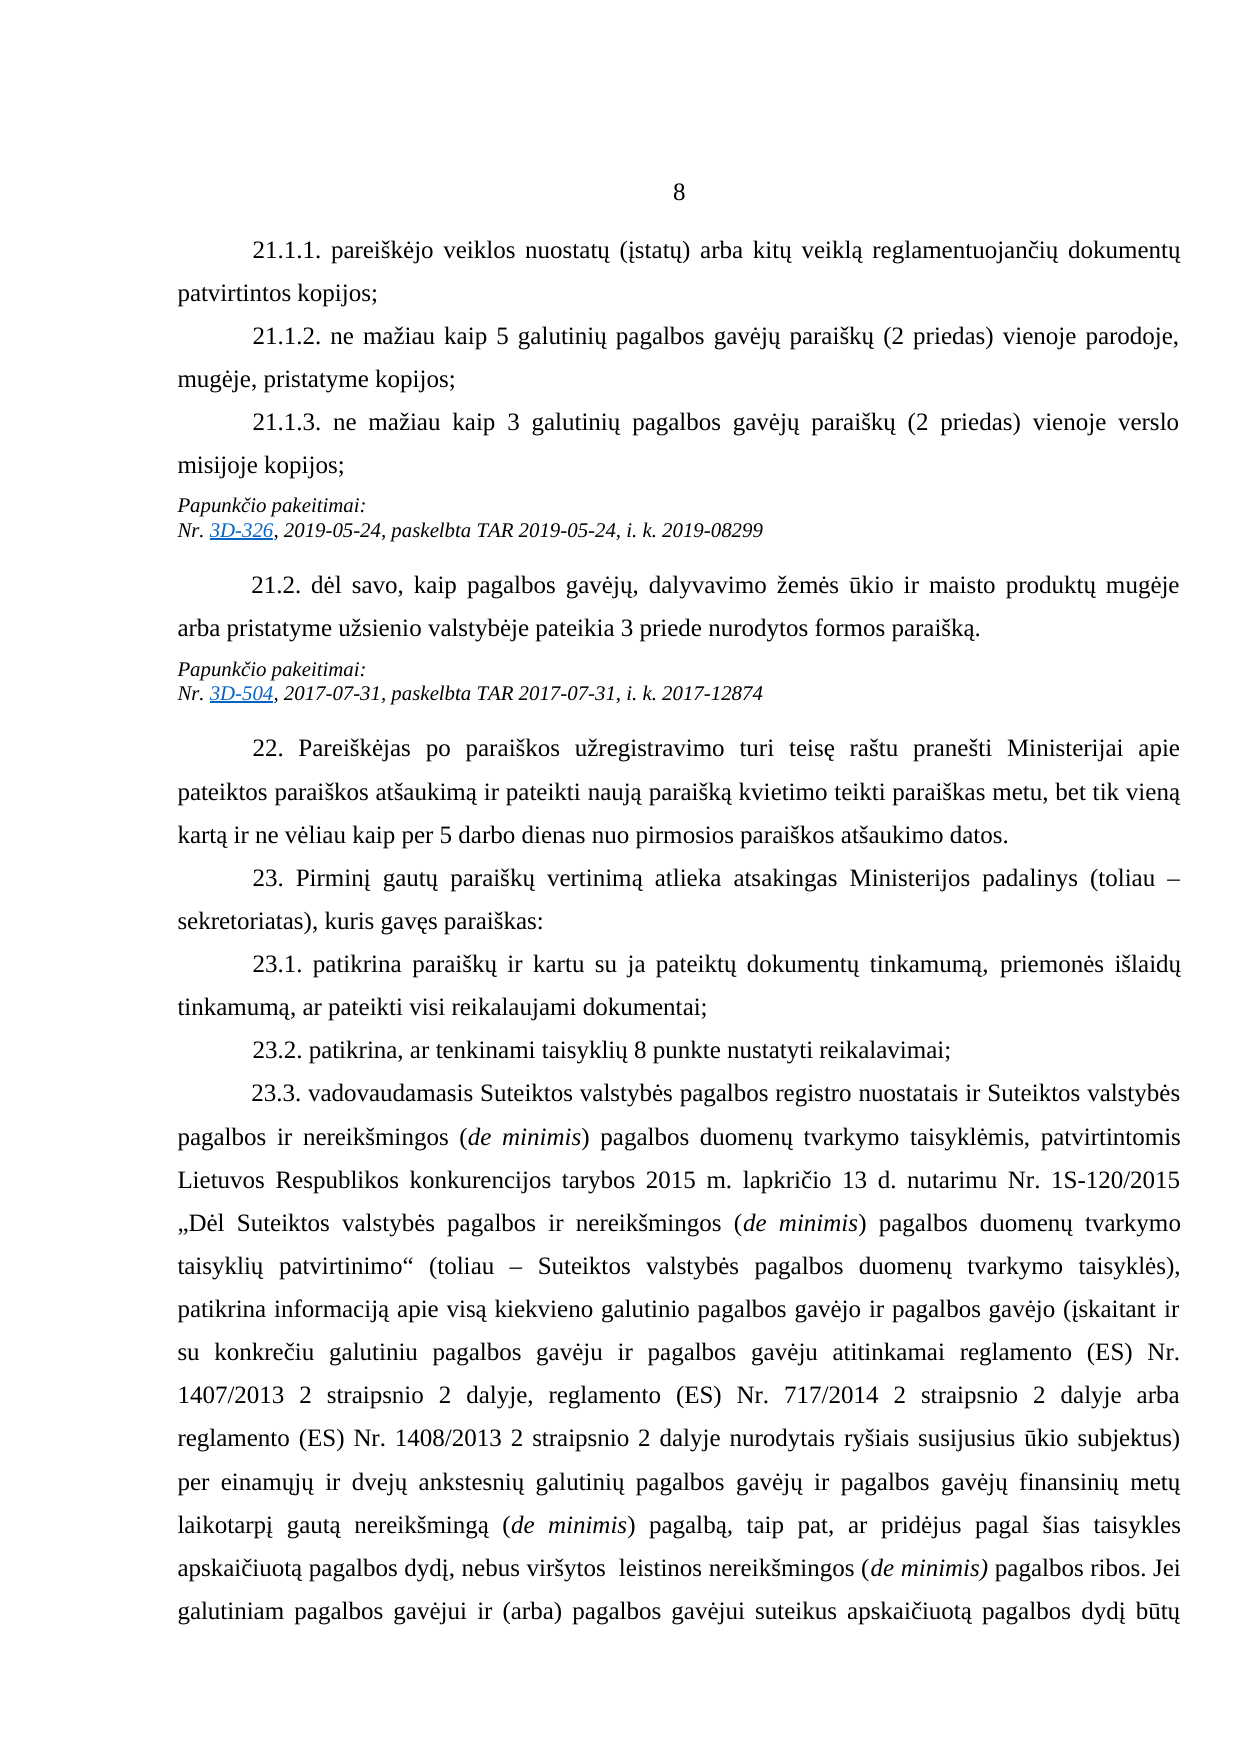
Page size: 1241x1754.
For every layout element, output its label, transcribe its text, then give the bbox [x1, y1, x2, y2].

text 23.1. patikrina paraiškų ir kartu su ja pateiktų dokumentų tinkamumą, priemonės išlaidų tinkamumą, ar pateikti visi reikalaujami dokumentai; [177, 949, 1181, 1021]
text Papunkčio pakeitimai: [177, 657, 1181, 681]
text 21.1.1. pareiškėjo veiklos nuostatų (įstatų) arba kitų veiklą reglamentuojančių dokumentų patvirtintos kopijos; [177, 235, 1181, 307]
text Papunkčio pakeitimai: [177, 493, 1181, 517]
text 21.1.3. ne mažiau kaip 3 galutinių pagalbos gavėjų paraiškų (2 priedas) vienoje verslo misijoje kopijos; [177, 407, 1181, 479]
text 23. Pirminį gautų paraiškų vertinimą atlieka atsakingas Ministerijos padalinys (toliau – sekretoriatas), kuris gavęs paraiškas: [177, 863, 1181, 935]
text 21.2. dėl savo, kaip pagalbos gavėjų, dalyvavimo žemės ūkio ir maisto produktų mugėje arba pristatyme užsienio valstybėje pateikia 3 priede nurodytos formos paraišką. [177, 570, 1181, 642]
text 22. Pareiškėjas po paraiškos užregistravimo turi teisę raštu pranešti Ministerijai apie pateiktos paraiškos atšaukimą ir pateikti naują paraišką kvietimo teikti paraiškas metu, bet tik vieną kartą ir ne vėliau kaip per 5 darbo dienas nuo pirmosios paraiškos atšaukimo datos. [177, 733, 1181, 848]
text 23.2. patikrina, ar tenkinami taisyklių 8 punkte nustatyti reikalavimai; [177, 1035, 1181, 1064]
text Nr. 3D-504, 2017-07-31, paskelbta TAR 2017-07-31, i. k. 2017-12874 [177, 681, 1181, 705]
text Nr. 3D-326, 2019-05-24, paskelbta TAR 2019-05-24, i. k. 2019-08299 [177, 517, 1181, 542]
text 23.3. vadovaudamasis Suteiktos valstybės pagalbos registro nuostatais ir Suteiktos valstybės pagalbos ir nereikšmingos (de minimis) pagalbos duomenų tvarkymo taisyklėmis, patvirtintomis Lietuvos Respublikos konkurencijos tarybos 2015 m. lapkričio 13 d. nutarimu Nr. 1S-120/2015 „Dėl Suteiktos valstybės pagalbos ir nereikšmingos (de minimis) pagalbos duomenų tvarkymo taisyklių patvirtinimo“ (toliau – Suteiktos valstybės pagalbos duomenų tvarkymo taisyklės), patikrina informaciją apie visą kiekvieno galutinio pagalbos gavėjo ir pagalbos gavėjo (įskaitant ir su konkrečiu galutiniu pagalbos gavėju ir pagalbos gavėju atitinkamai reglamento (ES) Nr. 1407/2013 2 straipsnio 2 dalyje, reglamento (ES) Nr. 717/2014 2 straipsnio 2 dalyje arba reglamento (ES) Nr. 1408/2013 2 straipsnio 2 dalyje nurodytais ryšiais susijusius ūkio subjektus) per einamųjų ir dvejų ankstesnių galutinių pagalbos gavėjų ir pagalbos gavėjų finansinių metų laikotarpį gautą nereikšmingą (de minimis) pagalbą, taip pat, ar pridėjus pagal šias taisykles apskaičiuotą pagalbos dydį, nebus viršytos leistinos nereikšmingos (de minimis) pagalbos ribos. Jei galutiniam pagalbos gavėjui ir (arba) pagalbos gavėjui suteikus apskaičiuotą pagalbos dydį būtų [177, 1078, 1181, 1625]
text 21.1.2. ne mažiau kaip 5 galutinių pagalbos gavėjų paraiškų (2 priedas) vienoje parodoje, mugėje, pristatyme kopijos; [177, 321, 1181, 393]
